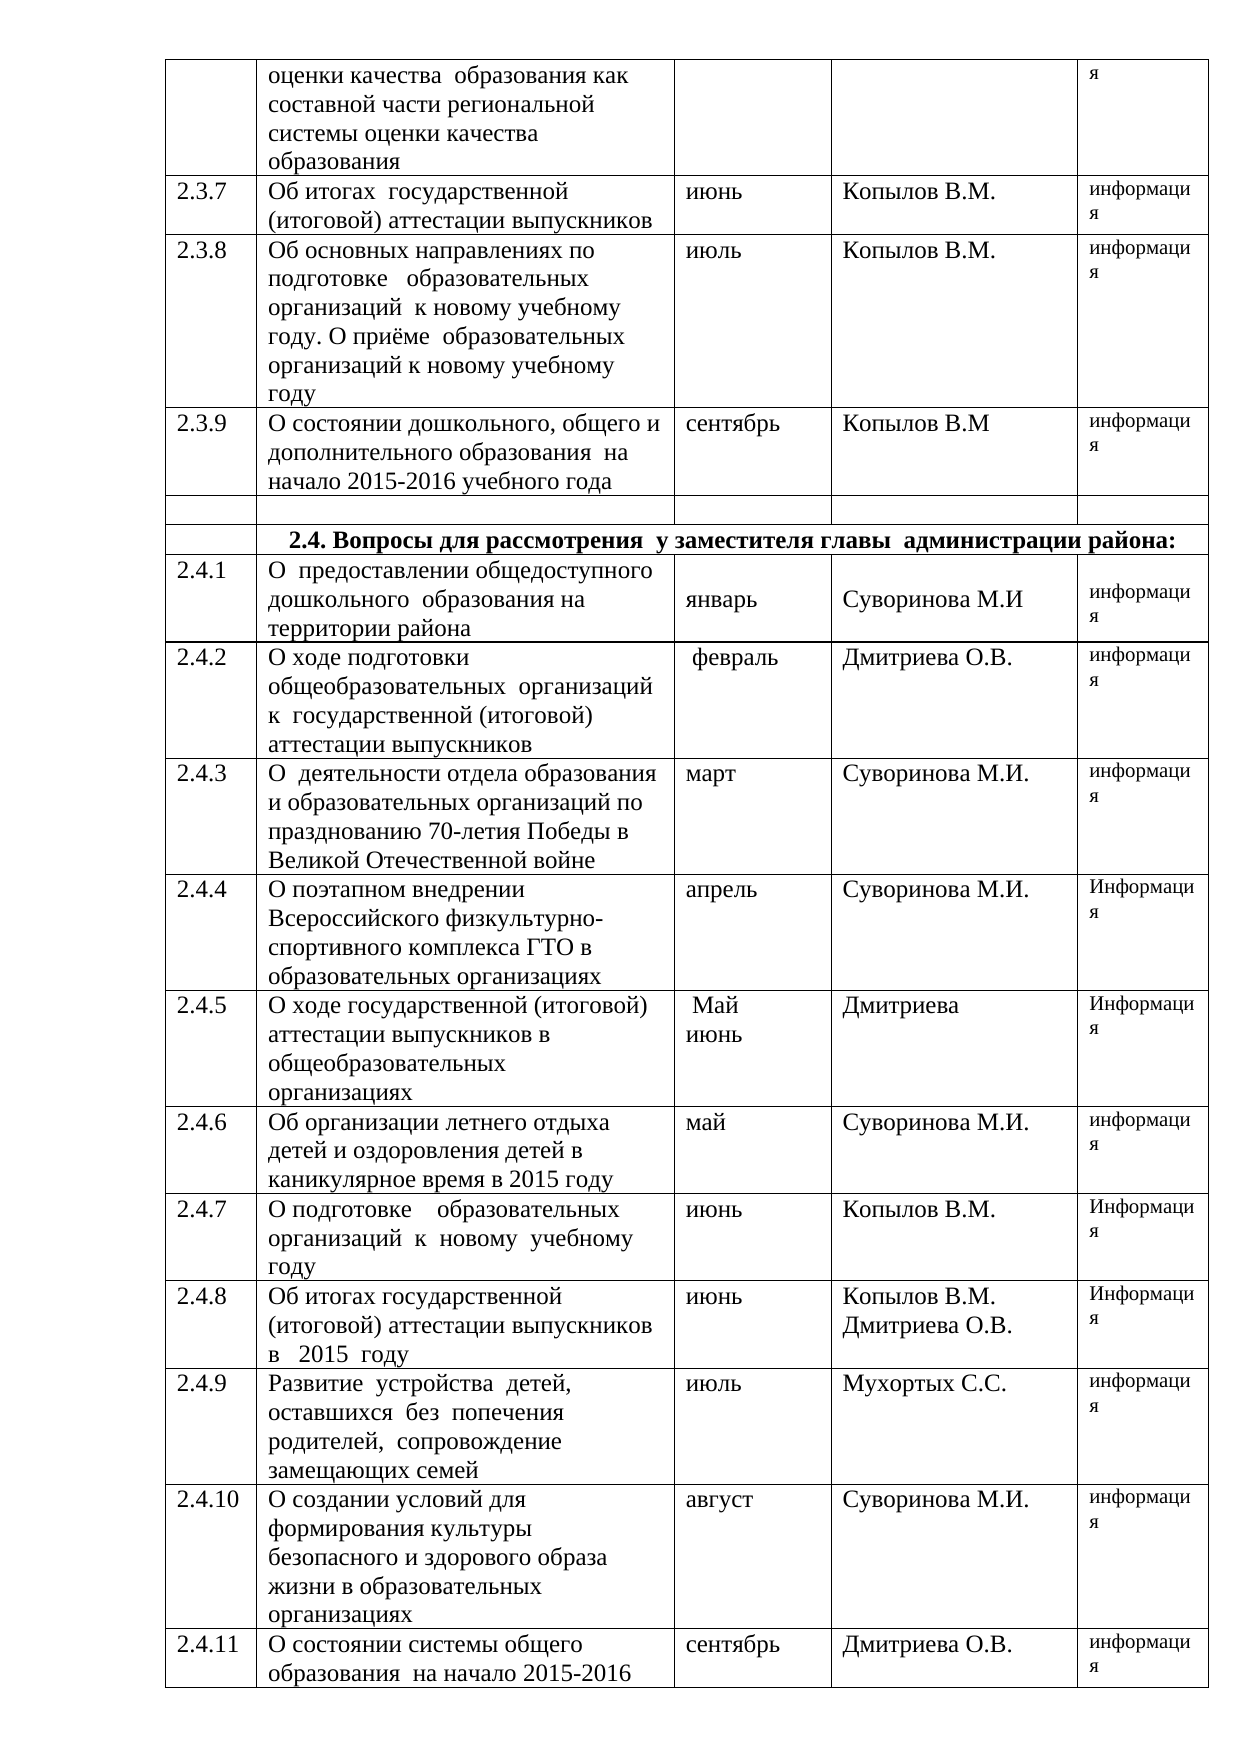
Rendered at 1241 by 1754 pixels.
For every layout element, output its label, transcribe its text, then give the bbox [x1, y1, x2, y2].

table_cell 2.4. Вопросы для рассмотрения у заместителя главы администрации района: [257, 525, 1208, 554]
table_cell О ходе подготовки общеобразовательных организаций к государственной (итоговой) аттестации выпускников [257, 643, 674, 757]
table_cell [1078, 496, 1208, 524]
table_cell 2.4.7 [166, 1194, 256, 1280]
table_cell Суворинова М.И. [832, 1485, 1077, 1628]
table_cell [675, 496, 831, 524]
table_cell май [675, 1107, 831, 1193]
table_cell Дмитриева О.В. [832, 643, 1077, 757]
table_cell Мухортых С.С. [832, 1369, 1077, 1483]
table_cell июнь [675, 1194, 831, 1280]
table_cell информация [1078, 1629, 1208, 1687]
table_cell август [675, 1485, 831, 1628]
table_cell Информация [1078, 1281, 1208, 1367]
table_cell информация [1078, 1369, 1208, 1483]
table_cell О предоставлении общедоступного дошкольного образования на территории района [257, 555, 674, 641]
table_cell Информация [1078, 1194, 1208, 1280]
table_cell информация [1078, 1107, 1208, 1193]
table_cell 2.4.9 [166, 1369, 256, 1483]
table_cell сентябрь [675, 408, 831, 494]
table_cell январь [675, 555, 831, 641]
table_cell [166, 60, 256, 175]
table_cell 2.3.9 [166, 408, 256, 494]
table_cell июль [675, 1369, 831, 1483]
table_cell Суворинова М.И [832, 555, 1077, 641]
table_cell 2.3.8 [166, 235, 256, 407]
table_cell [257, 496, 674, 524]
table_cell информация [1078, 643, 1208, 757]
table_cell информация [1078, 235, 1208, 407]
table_cell я [1078, 60, 1208, 175]
table_cell оценки качества образования как составной части региональной системы оценки качества образования [257, 60, 674, 175]
table_cell Копылов В.М. [832, 176, 1077, 234]
table_cell Копылов В.М. Дмитриева О.В. [832, 1281, 1077, 1367]
table_cell 2.4.10 [166, 1485, 256, 1628]
table_cell информация [1078, 176, 1208, 234]
table_cell Развитие устройства детей, оставшихся без попечения родителей, сопровождение замещающих семей [257, 1369, 674, 1483]
table_cell информация [1078, 1485, 1208, 1628]
table_cell июнь [675, 176, 831, 234]
table_cell Дмитриева О.В. [832, 1629, 1077, 1687]
table_cell 2.4.2 [166, 643, 256, 757]
table_cell апрель [675, 875, 831, 989]
table_cell Суворинова М.И. [832, 875, 1077, 989]
table_cell О поэтапном внедрении Всероссийского физкультурно-спортивного комплекса ГТО в образовательных организациях [257, 875, 674, 989]
table_cell 2.4.3 [166, 759, 256, 873]
table_cell О деятельности отдела образования и образовательных организаций по празднованию 70-летия Победы в Великой Отечественной войне [257, 759, 674, 873]
table_cell сентябрь [675, 1629, 831, 1687]
table_cell 2.4.11 [166, 1629, 256, 1687]
table_cell Суворинова М.И. [832, 1107, 1077, 1193]
table_cell 2.3.7 [166, 176, 256, 234]
table_cell июль [675, 235, 831, 407]
table_cell О подготовке образовательных организаций к новому учебному году [257, 1194, 674, 1280]
table_cell О создании условий для формирования культуры безопасного и здорового образа жизни в образовательных организациях [257, 1485, 674, 1628]
table_cell информация [1078, 555, 1208, 641]
table_cell 2.4.6 [166, 1107, 256, 1193]
table_cell О состоянии дошкольного, общего и дополнительного образования на начало 2015-2016 учебного года [257, 408, 674, 494]
table_cell Суворинова М.И. [832, 759, 1077, 873]
table_cell [832, 496, 1077, 524]
table_cell О ходе государственной (итоговой) аттестации выпускников в общеобразовательных организациях [257, 991, 674, 1106]
table_cell [675, 60, 831, 175]
table_cell Копылов В.М. [832, 235, 1077, 407]
table_cell информация [1078, 759, 1208, 873]
table_cell 2.4.5 [166, 991, 256, 1106]
table_cell Копылов В.М. [832, 1194, 1077, 1280]
table_cell февраль [675, 643, 831, 757]
table_cell март [675, 759, 831, 873]
table_cell 2.4.4 [166, 875, 256, 989]
table_cell Копылов В.М [832, 408, 1077, 494]
table_cell Об основных направлениях по подготовке образовательных организаций к новому учебному году. О приёме образовательных организаций к новому учебному году [257, 235, 674, 407]
table_cell информация [1078, 408, 1208, 494]
table_cell Об организации летнего отдыха детей и оздоровления детей в каникулярное время в 2015 году [257, 1107, 674, 1193]
table_cell Об итогах государственной (итоговой) аттестации выпускников в 2015 году [257, 1281, 674, 1367]
table_cell О состоянии системы общего образования на начало 2015-2016 [257, 1629, 674, 1687]
table_cell Информация [1078, 991, 1208, 1106]
table_cell [166, 496, 256, 524]
table_cell Информация [1078, 875, 1208, 989]
table_cell 2.4.8 [166, 1281, 256, 1367]
table_cell [832, 60, 1077, 175]
table_cell [166, 525, 256, 554]
table_cell Дмитриева [832, 991, 1077, 1106]
table_cell 2.4.1 [166, 555, 256, 641]
table_cell Май июнь [675, 991, 831, 1106]
table_cell Об итогах государственной (итоговой) аттестации выпускников [257, 176, 674, 234]
table_cell июнь [675, 1281, 831, 1367]
